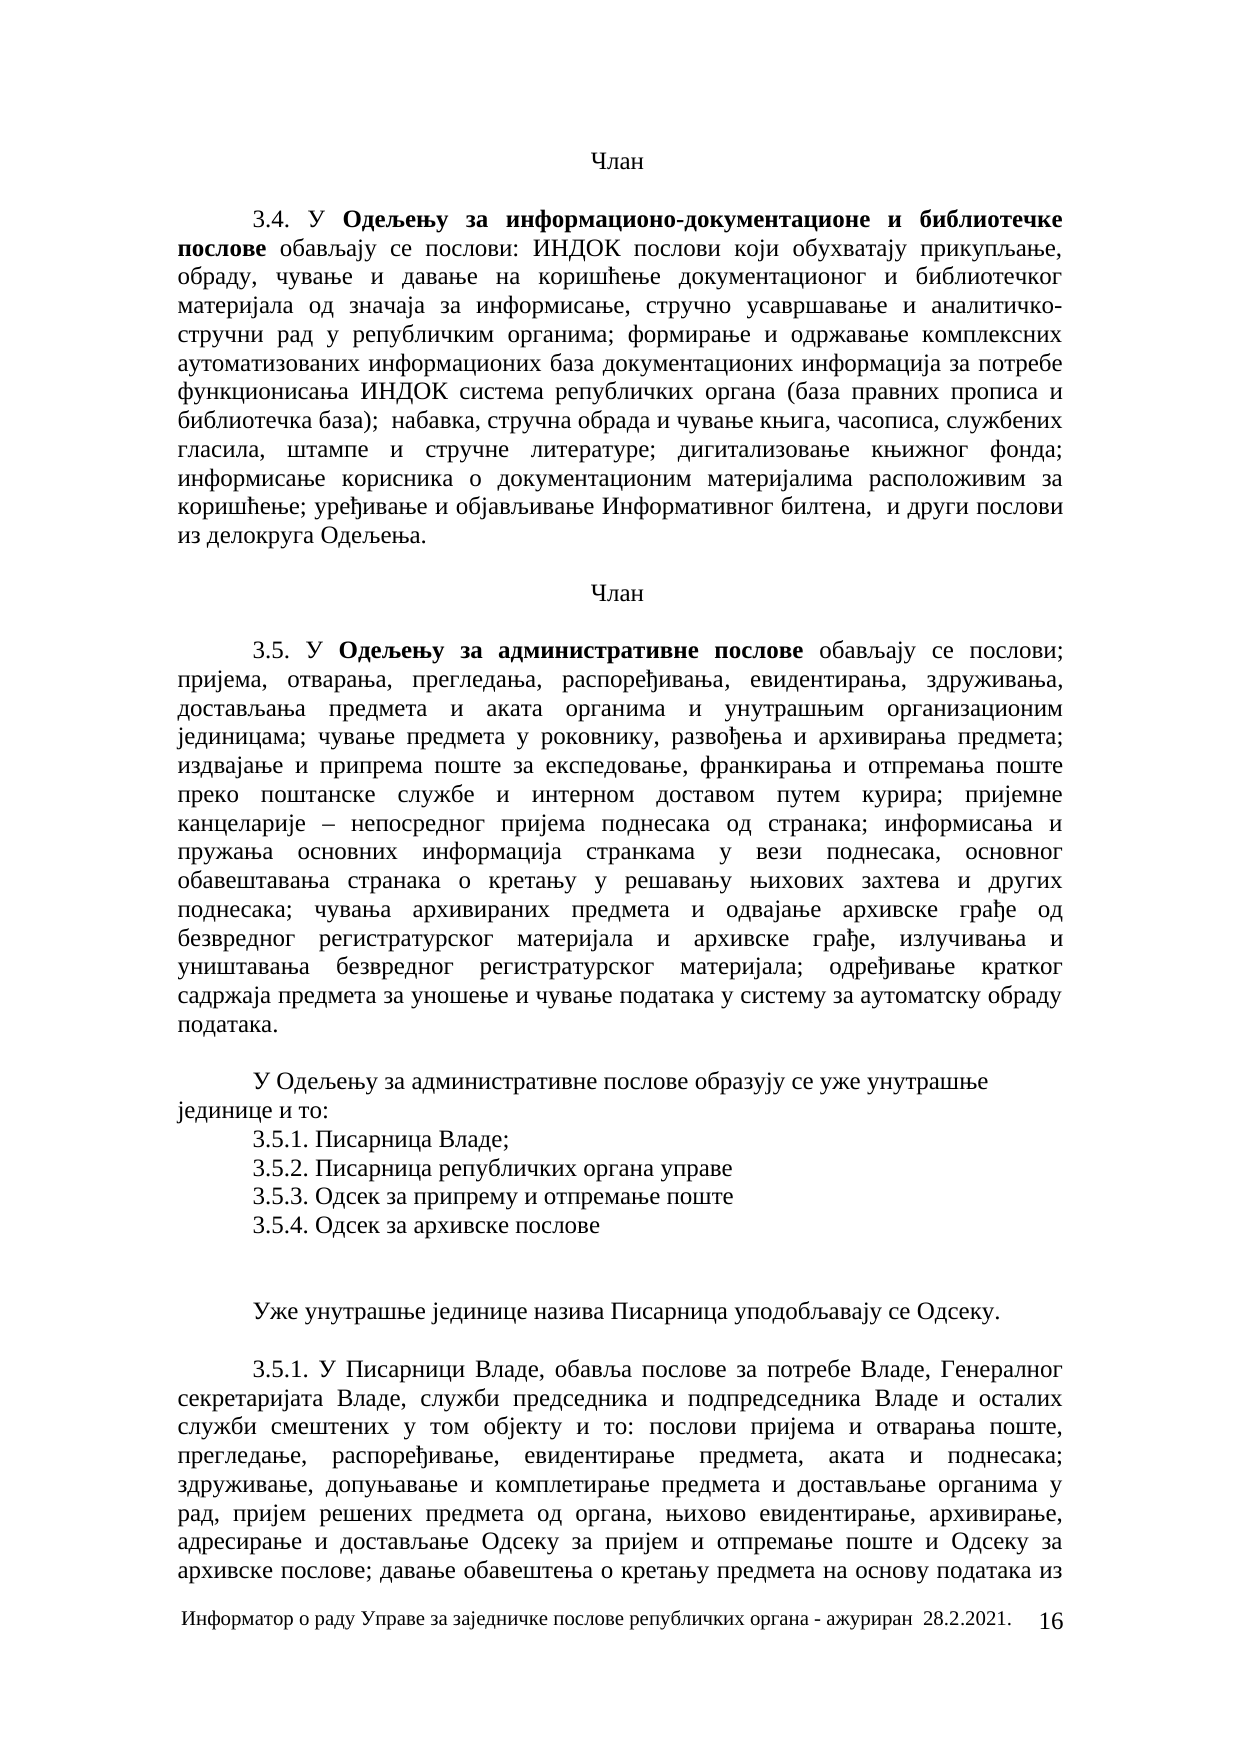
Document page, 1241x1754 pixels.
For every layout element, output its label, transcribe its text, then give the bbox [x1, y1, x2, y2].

text 3.5.2. Писарница републичких органа управе [177, 1153, 1063, 1181]
text Члан [177, 578, 1063, 606]
text У Одељењу за административне послове образују се уже унутрашње јединице и то: [177, 1066, 1063, 1124]
text 3.5.1. У Писарници Владе, обавља послове за потребе Владе, Генералног секретаријата Владе, служби председника и подпредседника Владе и осталих служби смештених у том објекту и то: послови пријема и отварања поште, прегледање, распоређивање, евидентирање предмета, аката и поднесака; здруживање, допуњавање и комплетирање предмета и достављање органима у рад, пријем решених предмета од органа, њихово евидентирање, архивирање, адресирање и достављање Одсеку за пријем и отпремање поште и Одсеку за архивске послове; давање обавештења о кретању предмета на основу података из [177, 1354, 1063, 1584]
text 3.4. У Одељењу за информационо-документационе и библиотечке послове обављају се послови: ИНДОК послови који обухватају прикупљање, обраду, чување и давање на коришћење документационог и библиотечког материјала од значаја за информисање, стручно усавршавање и аналитичко-стручни рад у републичким органима; формирање и одржавање комплексних аутоматизованих информационих база документационих информација за потребе функционисања ИНДОК система републичких органа (база правних прописа и библиотечка база); набавка, стручна обрада и чување књига, часописа, службених гласила, штампе и стручне литературе; дигитализовање књижног фонда; информисање корисника о документационим материјалима расположивим за коришћење; уређивање и објављивање Информативног билтена, и други послови из делокруга Одељења. [177, 204, 1063, 549]
text Члан [177, 146, 1063, 175]
text 3.5. У Одељењу за административне послове обављају се послови; пријемa, отварања, прегледања, распоређивања, евидентирањa, здруживања, достављања предмета и аката органима и унутрашњим организационим јединицама; чување предмета у роковнику, развођењa и архивирањa предмета; издвајање и припрема поште за експедовање, франкирањa и отпремањa поште преко поштанске службе и интерном доставом путем курира; пријемне канцеларије – непосредног пријема поднесака од странака; информисања и пружања основних информација странкама у вези поднесака, основног обавештавања странака о кретању у решавању њихових захтева и других поднесака; чувањa архивираних предмета и одвајање архивске грађе од безвредног регистратурског материјала и архивске грађе, излучивањa и уништавањa безвредног регистратурског материјала; одређивање кратког садржаја предмета за уношење и чување података у систему за аутоматску обраду података. [177, 635, 1063, 1038]
text 3.5.3. Одсек за припрему и отпремање поште [177, 1181, 1063, 1210]
text 3.5.4. Одсек за архивске послове [177, 1210, 1063, 1239]
text Уже унутрашње јединице назива Писарница уподобљавају се Одсеку. [177, 1296, 1063, 1325]
text 3.5.1. Писарница Владе; [177, 1124, 1063, 1153]
